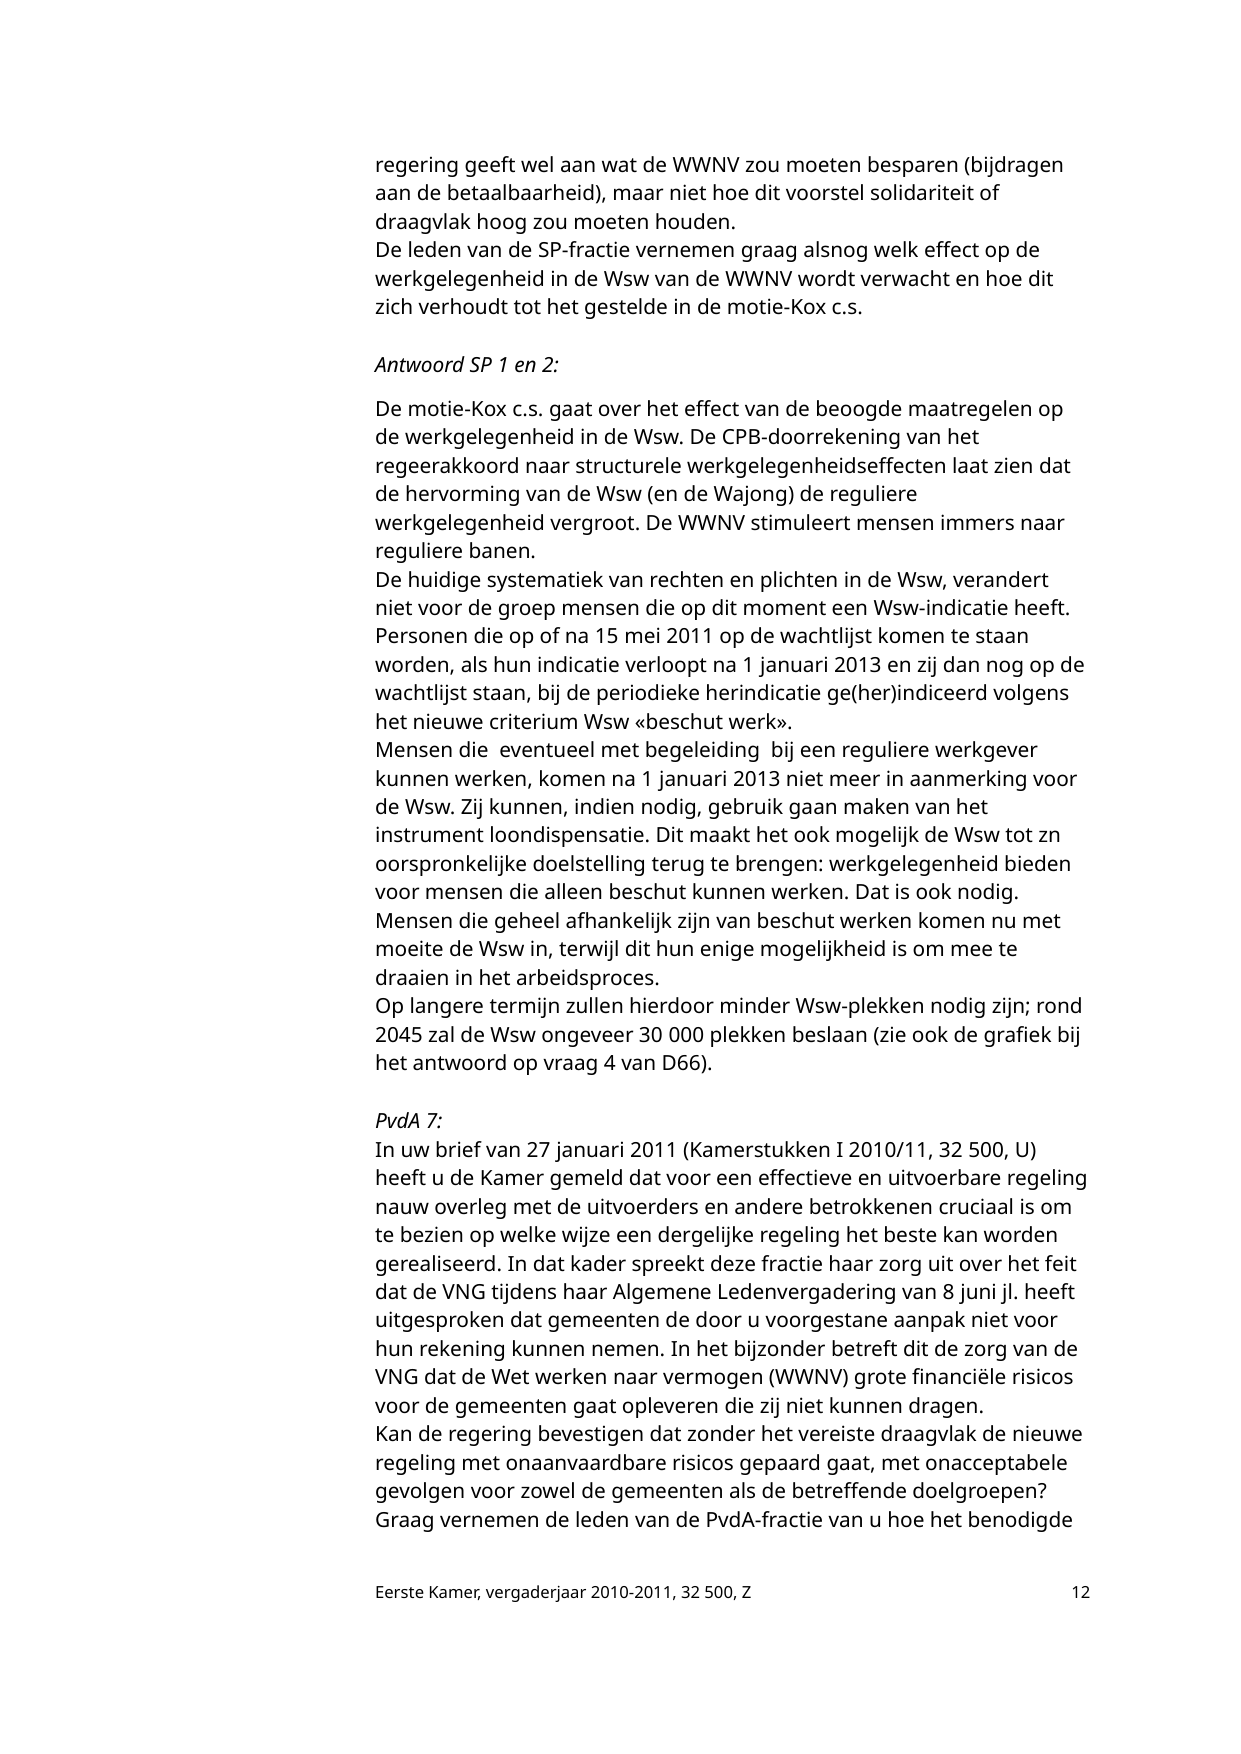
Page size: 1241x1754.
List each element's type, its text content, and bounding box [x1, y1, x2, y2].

text SP 2: [375, 150, 1090, 178]
text De regering schrijft in de voornoemde brief dat het voorstel voor een nieuwe Wet werken naar vermogen (WWNV) zou moeten bijdragen aan het behoud van de solidariteit, het draagvlak en de betaalbaarheid. De regering geeft wel aan wat de WWNV zou moeten besparen (bijdragen aan de betaalbaarheid), maar niet hoe dit voorstel solidariteit of draagvlak hoog zou moeten houden. [375, 178, 1090, 349]
text Antwoord SP 1 en 2: [375, 464, 1090, 493]
text De leden van de SP-fractie vernemen graag alsnog welk effect op de werkgelegenheid in de Wsw van de WWNV wordt verwacht en hoe dit zich verhoudt tot het gestelde in de motie-Kox c.s. [375, 349, 1090, 434]
text De huidige systematiek van rechten en plichten in de Wsw, verandert niet voor de groep mensen die op dit moment een Wsw-indicatie heeft. Personen die op of na 15 mei 2011 op de wachtlijst komen te staan worden, als hun indicatie verloopt na 1 januari 2013 en zij dan nog op de wachtlijst staan, bij de periodieke herindicatie ge(her)indiceerd volgens het nieuwe criterium Wsw «beschut werk». [375, 678, 1090, 849]
text Op langere termijn zullen hierdoor minder Wsw-plekken nodig zijn; rond 2045 zal de Wsw ongeveer 30 000 plekken beslaan (zie ook de grafiek bij het antwoord op vraag 4 van D66). [375, 1105, 1090, 1190]
text In uw brief van 27 januari 2011 (Kamerstukken I 2010/11, 32 500, U) heeft u de Kamer gemeld dat voor een effectieve en uitvoerbare regeling nauw overleg met de uitvoerders en andere betrokkenen cruciaal is om te bezien op welke wijze een dergelijke regeling het beste kan worden gerealiseerd. In dat kader spreekt deze fractie haar zorg uit over het feit dat de VNG tijdens haar Algemene Ledenvergadering van 8 juni jl. heeft uitgesproken dat gemeenten de door u voorgestane aanpak niet voor hun rekening kunnen nemen. In het bijzonder betreft dit de zorg van de VNG dat de Wet werken naar vermogen (WWNV) grote financiële risicos voor de gemeenten gaat opleveren die zij niet kunnen dragen. [375, 1249, 1090, 1533]
text Mensen die  eventueel met begeleiding  bij een reguliere werkgever kunnen werken, komen na 1 januari 2013 niet meer in aanmerking voor de Wsw. Zij kunnen, indien nodig, gebruik gaan maken van het instrument loondispensatie. Dit maakt het ook mogelijk de Wsw tot zn oorspronkelijke doelstelling terug te brengen: werkgelegenheid bieden voor mensen die alleen beschut kunnen werken. Dat is ook nodig. Mensen die geheel afhankelijk zijn van beschut werken komen nu met moeite de Wsw in, terwijl dit hun enige mogelijkheid is om mee te draaien in het arbeidsproces. [375, 849, 1090, 1105]
text PvdA 7: [375, 1220, 1090, 1249]
text De motie-Kox c.s. gaat over het effect van de beoogde maatregelen op de werkgelegenheid in de Wsw. De CPB-doorrekening van het regeerakkoord naar structurele werkgelegenheidseffecten laat zien dat de hervorming van de Wsw (en de Wajong) de reguliere werkgelegenheid vergroot. De WWNV stimuleert mensen immers naar reguliere banen. [375, 508, 1090, 678]
